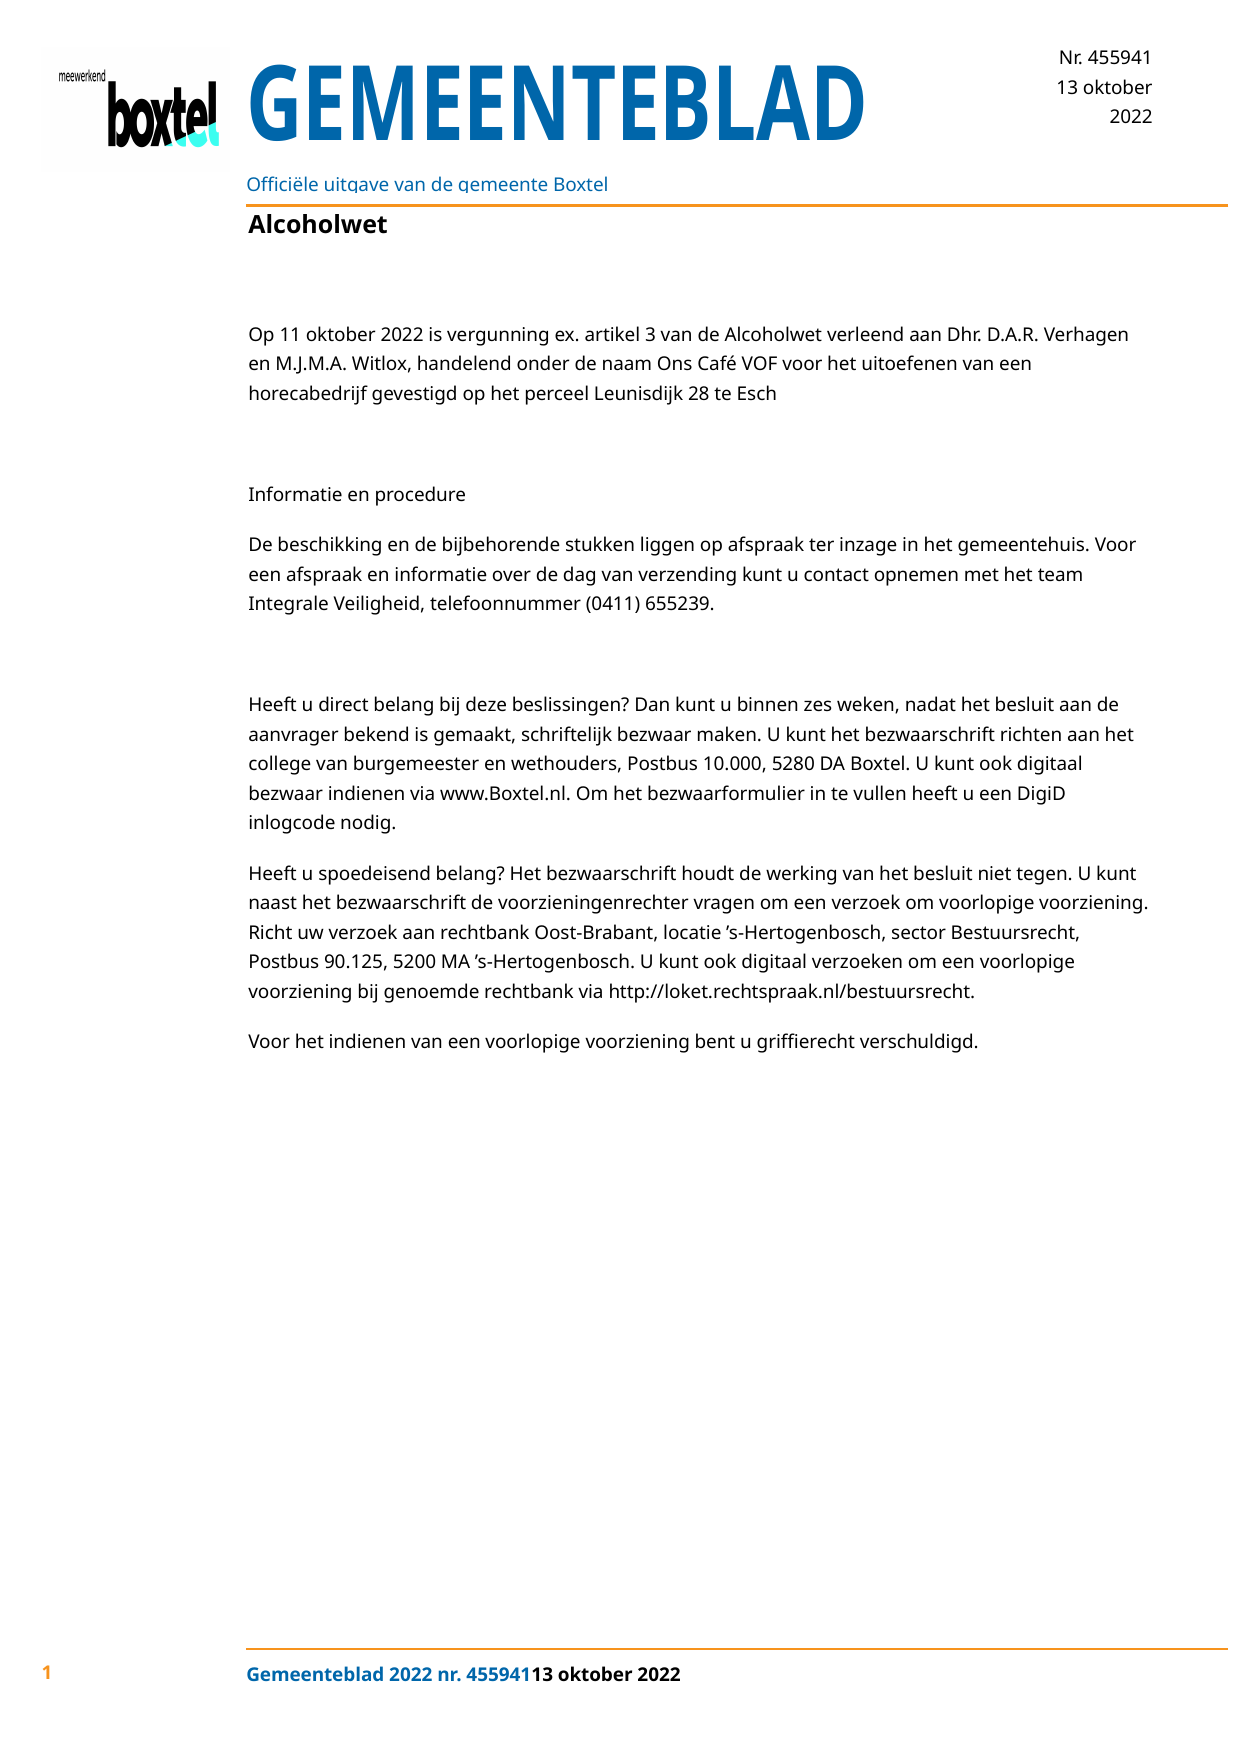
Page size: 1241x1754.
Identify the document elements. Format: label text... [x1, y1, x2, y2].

text Heeft u spoedeisend belang? Het bezwaarschrift houdt de werking van het besluit niet tegen. U kunt naast het bezwaarschrift de voorzieningenrechter vragen om een verzoek om voorlopige voorziening. Richt uw verzoek aan rechtbank Oost-Brabant, locatie ’s-Hertogenbosch, sector Bestuursrecht, Postbus 90.125, 5200 MA ’s-Hertogenbosch. U kunt ook digitaal verzoeken om een voorlopige voorziening bij genoemde rechtbank via http://loket.rechtspraak.nl/bestuursrecht. [248, 860, 1152, 1004]
text De beschikking en de bijbehorende stukken liggen op afspraak ter inzage in het gemeentehuis. Voor een afspraak en informatie over de dag van verzending kunt u contact opnemen met het team Integrale Veiligheid, telefoonnummer (0411) 655239. [248, 531, 1152, 616]
text Heeft u direct belang bij deze beslissingen? Dan kunt u binnen zes weken, nadat het besluit aan de aanvrager bekend is gemaakt, schriftelijk bezwaar maken. U kunt het bezwaarschrift richten aan het college van burgemeester en wethouders, Postbus 10.000, 5280 DA Boxtel. U kunt ook digitaal bezwaar indienen via www.Boxtel.nl. Om het bezwaarformulier in te vullen heeft u een DigiD inlogcode nodig. [248, 691, 1152, 835]
text Op 11 oktober 2022 is vergunning ex. artikel 3 van de Alcoholwet verleend aan Dhr. D.A.R. Verhagen en M.J.M.A. Witlox, handelend onder de naam Ons Café VOF voor het uitoefenen van een horecabedrijf gevestigd op het perceel Leunisdijk 28 te Esch [248, 321, 1152, 406]
text Alcoholwet [248, 207, 1152, 241]
picture [41, 47, 231, 172]
text Voor het indienen van een voorlopige voorziening bent u griffierecht verschuldigd. [248, 1029, 1152, 1054]
text Informatie en procedure [248, 481, 1152, 506]
